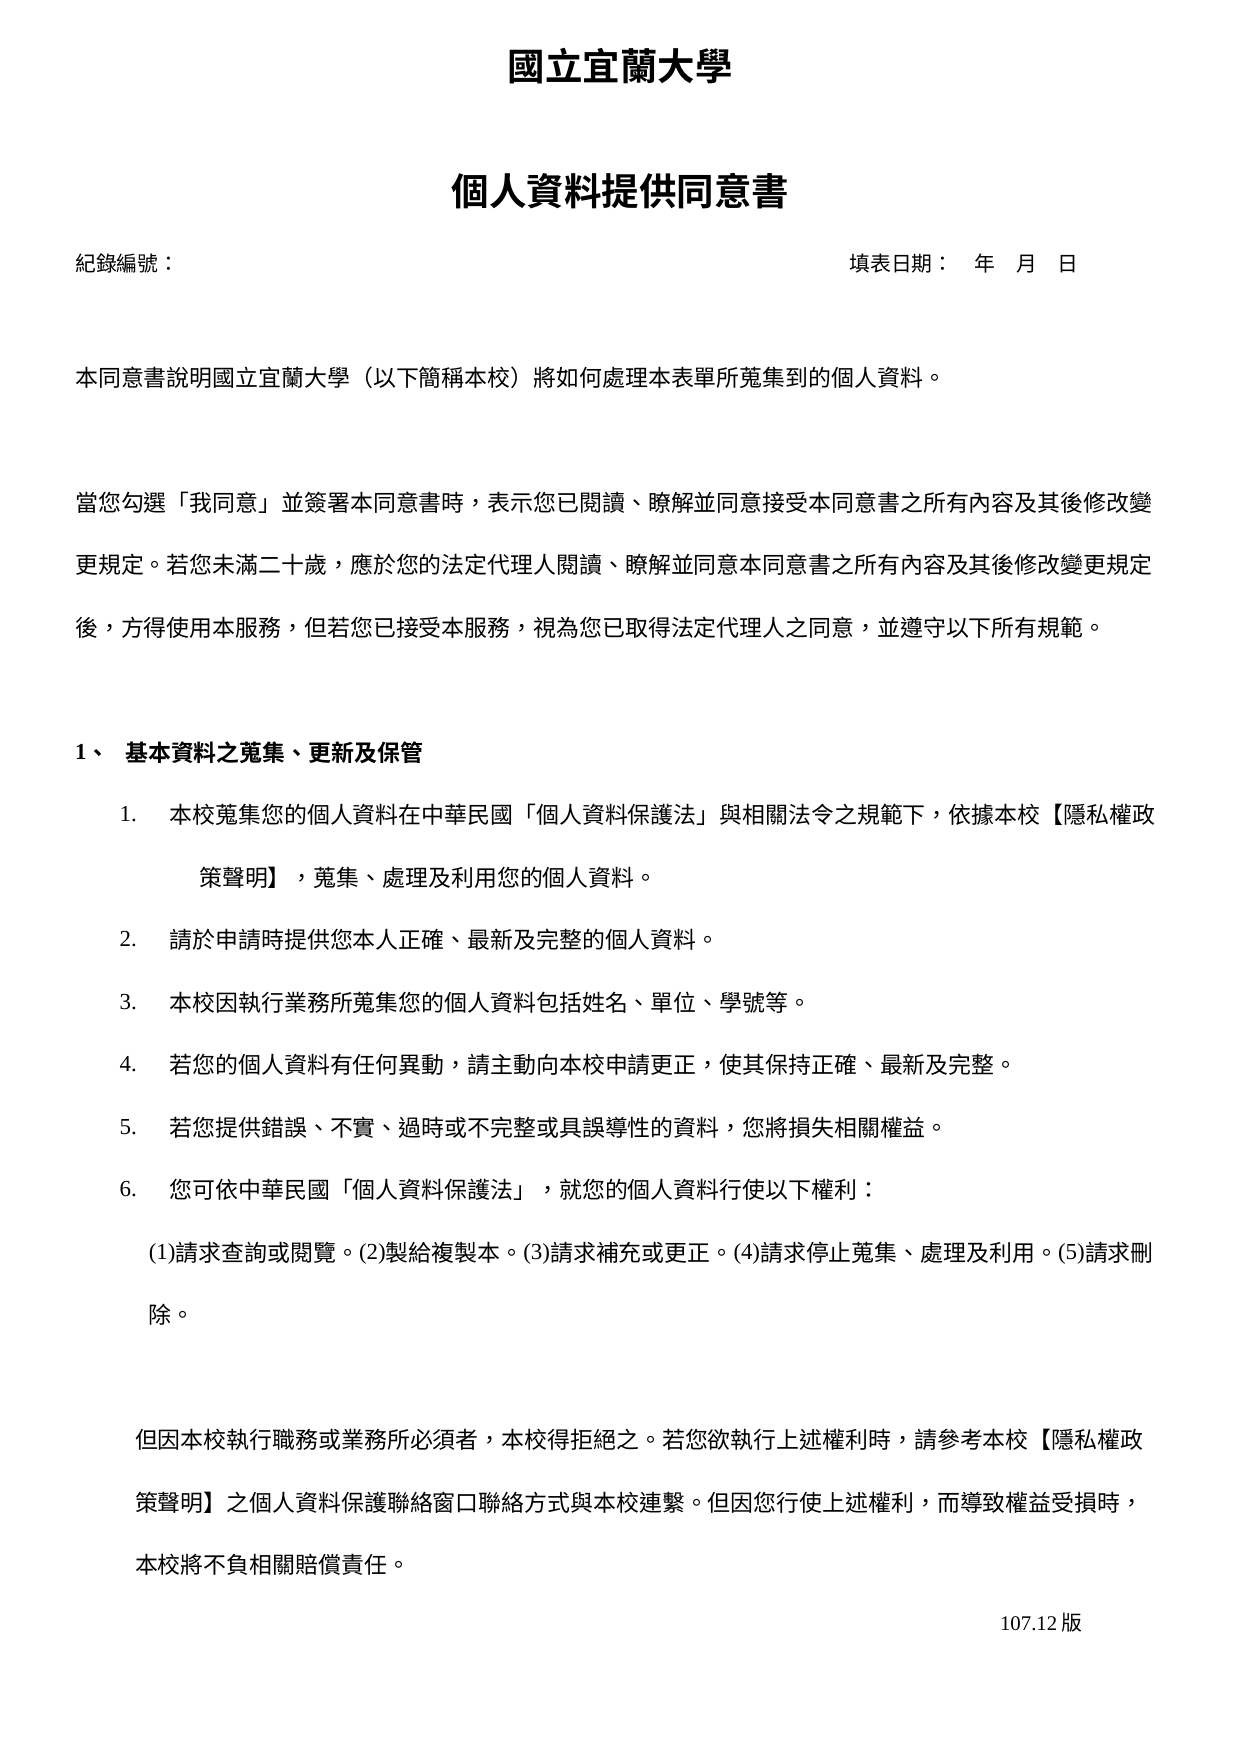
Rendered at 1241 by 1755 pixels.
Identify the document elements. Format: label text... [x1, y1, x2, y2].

list 若您的個人資料有任何異動，請主動向本校申請更正，使其保持正確、最新及完整。 [119, 1022, 1165, 1084]
list 您可依中華民國「個人資料保護法」，就您的個人資料行使以下權利： [119, 1147, 1165, 1209]
list 基本資料之蒐集、更新及保管 [75, 709, 1165, 772]
text 國立宜蘭大學 [75, 22, 1165, 84]
text 本同意書說明國立宜蘭大學（以下簡稱本校）將如何處理本表單所蒐集到的個人資料。 [75, 334, 1165, 397]
text (1)請求查詢或閱覽。(2)製給複製本。(3)請求補充或更正。(4)請求停止蒐集、處理及利用。(5)請求刪除。 [149, 1209, 1165, 1334]
text 當您勾選「我同意」並簽署本同意書時，表示您已閱讀、瞭解並同意接受本同意書之所有內容及其後修改變更規定。若您未滿二十歲，應於您的法定代理人閱讀、瞭解並同意本同意書之所有內容及其後修改變更規定後，方得使用本服務，但若您已接受本服務，視為您已取得法定代理人之同意，並遵守以下所有規範。 [75, 459, 1165, 647]
list 若您提供錯誤、不實、過時或不完整或具誤導性的資料，您將損失相關權益。 [119, 1084, 1165, 1147]
text 但因本校執行職務或業務所必須者，本校得拒絕之。若您欲執行上述權利時，請參考本校【隱私權政策聲明】之個人資料保護聯絡窗口聯絡方式與本校連繫。但因您行使上述權利，而導致權益受損時，本校將不負相關賠償責任。 [135, 1397, 1165, 1584]
list 請於申請時提供您本人正確、最新及完整的個人資料。 [119, 897, 1165, 959]
list 本校因執行業務所蒐集您的個人資料包括姓名、單位、學號等。 [119, 959, 1165, 1022]
list 本校蒐集您的個人資料在中華民國「個人資料保護法」與相關法令之規範下，依據本校【隱私權政策聲明】，蒐集、處理及利用您的個人資料。 [119, 772, 1165, 897]
text 個人資料提供同意書 [75, 147, 1165, 209]
text 紀錄編號： 填表日期： 年 月 日 [75, 247, 1165, 277]
